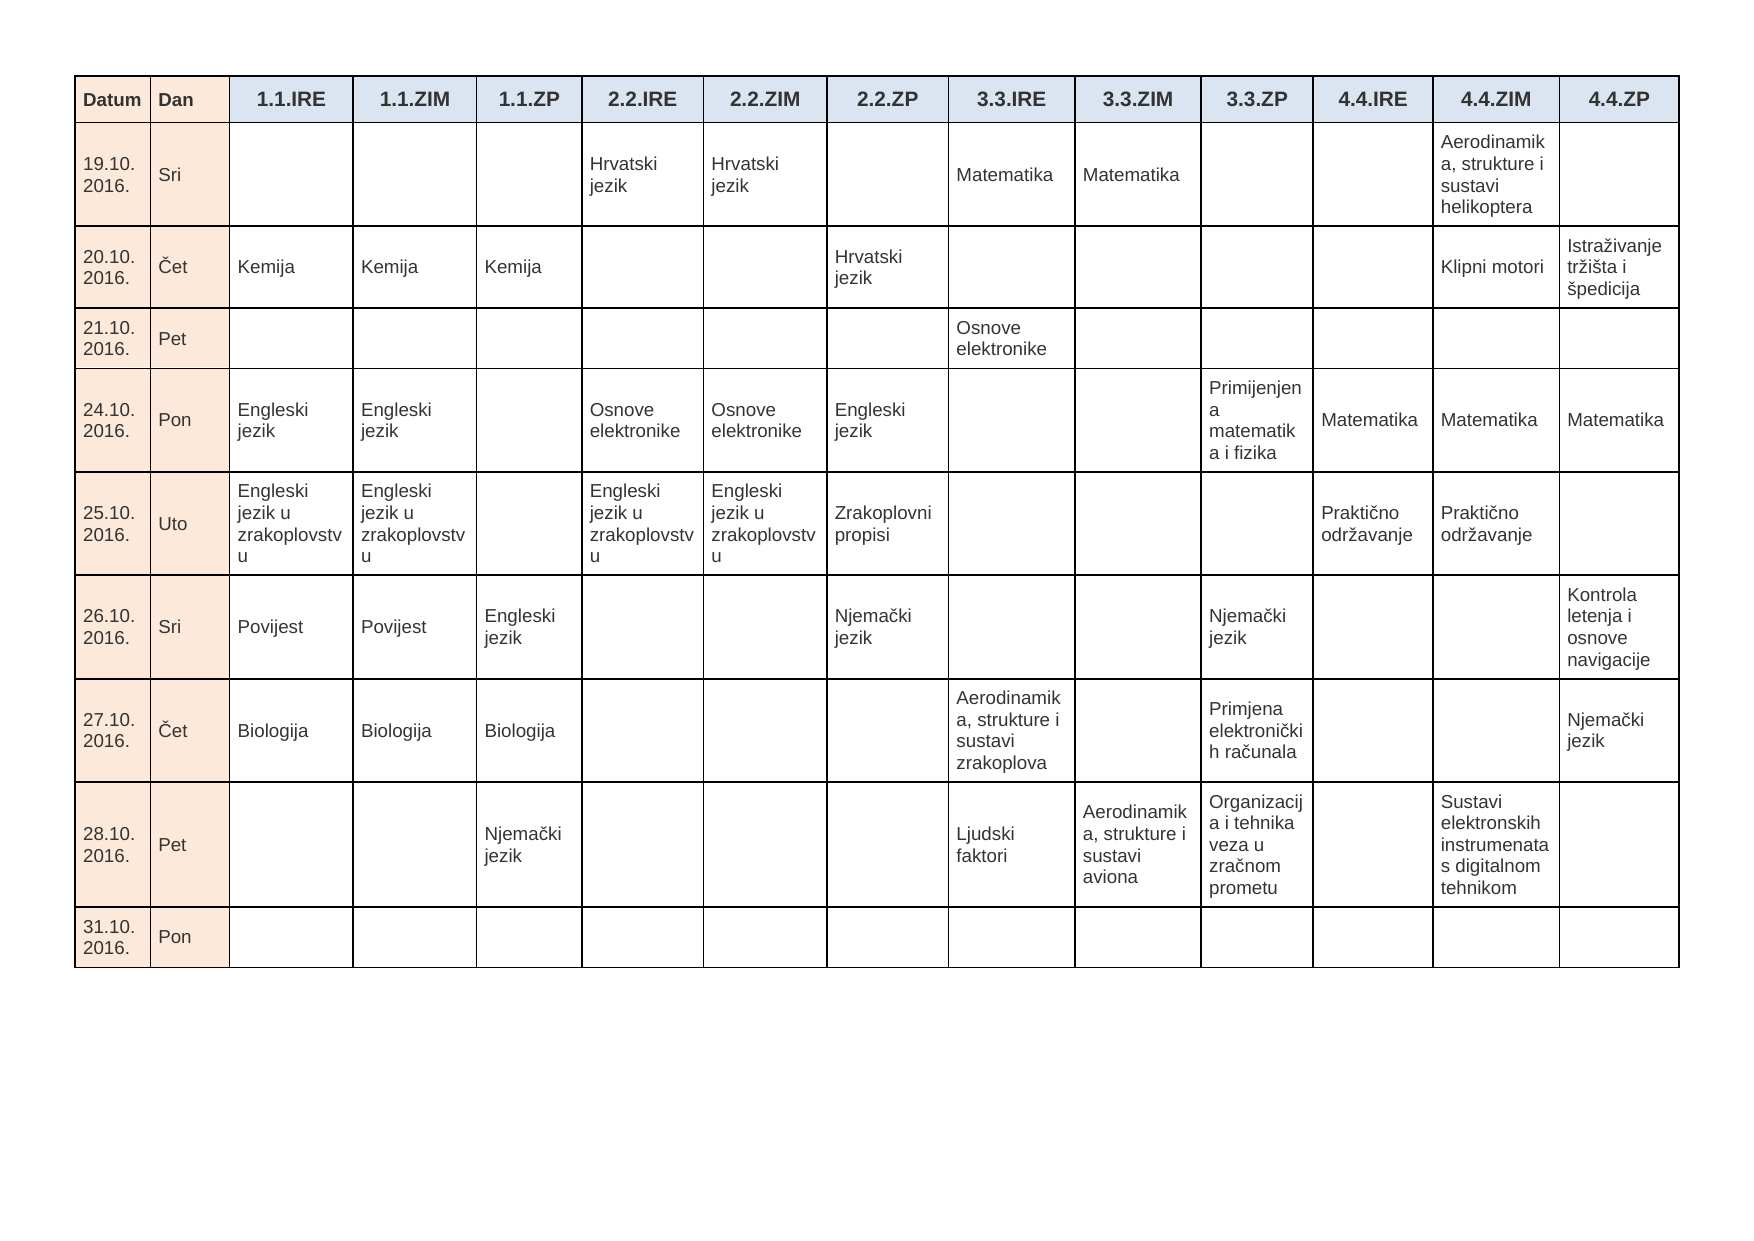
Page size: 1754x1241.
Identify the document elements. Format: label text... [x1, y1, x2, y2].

table_cell Primjena elektroničkih računala [1202, 680, 1312, 781]
table_cell Ljudski faktori [949, 783, 1074, 906]
table_cell Matematika [1434, 369, 1559, 471]
table_cell [1076, 908, 1200, 967]
table_cell Pon [151, 908, 229, 967]
table_cell [230, 309, 352, 367]
table_cell Čet [151, 227, 229, 307]
table_cell [949, 227, 1074, 307]
table_cell [230, 968, 353, 1013]
table_cell Njemački jezik [477, 783, 581, 906]
table_cell Hrvatski jezik [828, 227, 948, 307]
table_cell 4.4.ZP [1560, 77, 1678, 122]
table_cell [1560, 123, 1678, 225]
table_cell [75, 968, 194, 1013]
table_cell [1202, 123, 1312, 225]
table_cell [1434, 908, 1559, 967]
table_cell [354, 123, 476, 225]
table_cell [1314, 123, 1432, 225]
table_cell [1434, 309, 1559, 367]
table_cell Aerodinamika, strukture i sustavi zrakoplova [949, 680, 1074, 781]
table_cell [703, 968, 827, 1013]
table_cell 19.10.2016. [76, 123, 150, 225]
table_cell [704, 309, 826, 367]
table_cell 1.1.ZIM [354, 77, 476, 122]
table_cell [1076, 369, 1200, 471]
table_cell Datum [76, 77, 150, 122]
table_cell Kemija [230, 227, 352, 307]
table_cell [230, 783, 352, 906]
table_cell Biologija [477, 680, 581, 781]
table_cell [1076, 576, 1200, 678]
table_cell Kemija [354, 227, 476, 307]
table_cell [704, 227, 826, 307]
table_cell [477, 908, 581, 967]
table_cell 24.10.2016. [76, 369, 150, 471]
table_cell 28.10.2016. [76, 783, 150, 906]
table_cell 20.10.2016. [76, 227, 150, 307]
table_cell [1202, 309, 1312, 367]
table_cell [1433, 968, 1559, 1013]
table_cell Aerodinamika, strukture i sustavi helikoptera [1434, 123, 1559, 225]
table_cell [828, 783, 948, 906]
table_cell Engleski jezik u zrakoplovstvu [583, 473, 703, 574]
table_cell Engleski jezik [828, 369, 948, 471]
table_cell [1202, 227, 1312, 307]
table_cell [583, 309, 703, 367]
table_cell 3.3.IRE [949, 77, 1074, 122]
table_cell [704, 908, 826, 967]
table_cell Matematika [949, 123, 1074, 225]
table_cell Zrakoplovni propisi [828, 473, 948, 574]
table_cell [1076, 473, 1200, 574]
table_cell [1434, 680, 1559, 781]
table_cell Njemački jezik [1560, 680, 1678, 781]
table_cell [827, 968, 948, 1013]
table_cell [583, 908, 703, 967]
table_cell [1076, 309, 1200, 367]
table_cell [1313, 968, 1433, 1013]
table_cell [354, 908, 476, 967]
table_cell Engleski jezik u zrakoplovstvu [704, 473, 826, 574]
table_cell Matematika [1560, 369, 1678, 471]
table_cell 21.10.2016. [76, 309, 150, 367]
table_cell [477, 309, 581, 367]
table_cell Sri [151, 123, 229, 225]
table_cell Engleski jezik [477, 576, 581, 678]
table_cell Sustavi elektronskih instrumenata s digitalnom tehnikom [1434, 783, 1559, 906]
table_cell Matematika [1314, 369, 1432, 471]
table_cell [949, 369, 1074, 471]
table_cell [1076, 227, 1200, 307]
table_cell Kontrola letenja i osnove navigacije [1560, 576, 1678, 678]
table_cell [354, 783, 476, 906]
table_cell [230, 123, 352, 225]
table_cell [1434, 576, 1559, 678]
table_cell 4.4.IRE [1314, 77, 1432, 122]
table_cell [477, 968, 582, 1013]
table_cell [1560, 473, 1678, 574]
table_cell 3.3.ZP [1202, 77, 1312, 122]
table_cell 2.2.ZP [828, 77, 948, 122]
table_cell [583, 783, 703, 906]
table_cell [1314, 309, 1432, 367]
table_cell 4.4.ZIM [1434, 77, 1559, 122]
table_cell Pet [151, 309, 229, 367]
table_cell [828, 123, 948, 225]
table_cell [477, 123, 581, 225]
table_cell Engleski jezik [354, 369, 476, 471]
table_cell Pon [151, 369, 229, 471]
table_cell Pet [151, 783, 229, 906]
table_cell Uto [151, 473, 229, 574]
table_cell [1075, 968, 1201, 1013]
table_cell Dan [151, 77, 229, 122]
table_cell [1076, 680, 1200, 781]
table_cell Biologija [354, 680, 476, 781]
table_cell [583, 576, 703, 678]
table_cell [949, 908, 1074, 967]
table_cell 31.10.2016. [76, 908, 150, 967]
table_cell Hrvatski jezik [704, 123, 826, 225]
table_cell Biologija [230, 680, 352, 781]
table_cell [828, 680, 948, 781]
table_cell Klipni motori [1434, 227, 1559, 307]
table_cell [828, 908, 948, 967]
table_cell Osnove elektronike [704, 369, 826, 471]
table_cell [582, 968, 703, 1013]
table_cell [1559, 968, 1679, 1013]
table_cell [354, 309, 476, 367]
table_cell [1560, 309, 1678, 367]
table_cell [353, 968, 477, 1013]
table_cell 1.1.IRE [230, 77, 352, 122]
table_cell Njemački jezik [828, 576, 948, 678]
table_cell 27.10.2016. [76, 680, 150, 781]
table_cell [704, 783, 826, 906]
table_cell 2.2.IRE [583, 77, 703, 122]
table_cell Matematika [1076, 123, 1200, 225]
table_cell Čet [151, 680, 229, 781]
table_cell [704, 576, 826, 678]
table_cell Njemački jezik [1202, 576, 1312, 678]
table_cell 26.10.2016. [76, 576, 150, 678]
table_cell [1314, 680, 1432, 781]
table_cell Engleski jezik [230, 369, 352, 471]
table_cell Kemija [477, 227, 581, 307]
table_cell Aerodinamika, strukture i sustavi aviona [1076, 783, 1200, 906]
table_cell [1314, 576, 1432, 678]
table_cell [583, 227, 703, 307]
table_cell Sri [151, 576, 229, 678]
table_cell 2.2.ZIM [704, 77, 826, 122]
table_cell 3.3.ZIM [1076, 77, 1200, 122]
table_cell [230, 908, 352, 967]
table_cell Engleski jezik u zrakoplovstvu [354, 473, 476, 574]
table_cell [1560, 783, 1678, 906]
table_cell [1202, 473, 1312, 574]
table_cell [477, 369, 581, 471]
table_cell Istraživanje tržišta i špedicija [1560, 227, 1678, 307]
table_cell Osnove elektronike [583, 369, 703, 471]
table_cell Hrvatski jezik [583, 123, 703, 225]
table_cell [583, 680, 703, 781]
table_cell Engleski jezik u zrakoplovstvu [230, 473, 352, 574]
table_cell 1.1.ZP [477, 77, 581, 122]
table_cell [1560, 908, 1678, 967]
table_cell [1314, 908, 1432, 967]
table_cell [949, 473, 1074, 574]
table_cell [195, 968, 229, 1013]
table_cell Praktično održavanje [1314, 473, 1432, 574]
table_cell [704, 680, 826, 781]
table_cell Povijest [354, 576, 476, 678]
table_cell [1314, 227, 1432, 307]
table_cell Praktično održavanje [1434, 473, 1559, 574]
table_cell Primijenjena matematika i fizika [1202, 369, 1312, 471]
table_cell Organizacija i tehnika veza u zračnom prometu [1202, 783, 1312, 906]
table_cell [1314, 783, 1432, 906]
table_cell [949, 576, 1074, 678]
table_cell [1201, 968, 1313, 1013]
table_cell Osnove elektronike [949, 309, 1074, 367]
table_cell [828, 309, 948, 367]
table_cell Povijest [230, 576, 352, 678]
table_cell 25.10.2016. [76, 473, 150, 574]
table_cell [948, 968, 1075, 1013]
table_cell [477, 473, 581, 574]
table_cell [1202, 908, 1312, 967]
